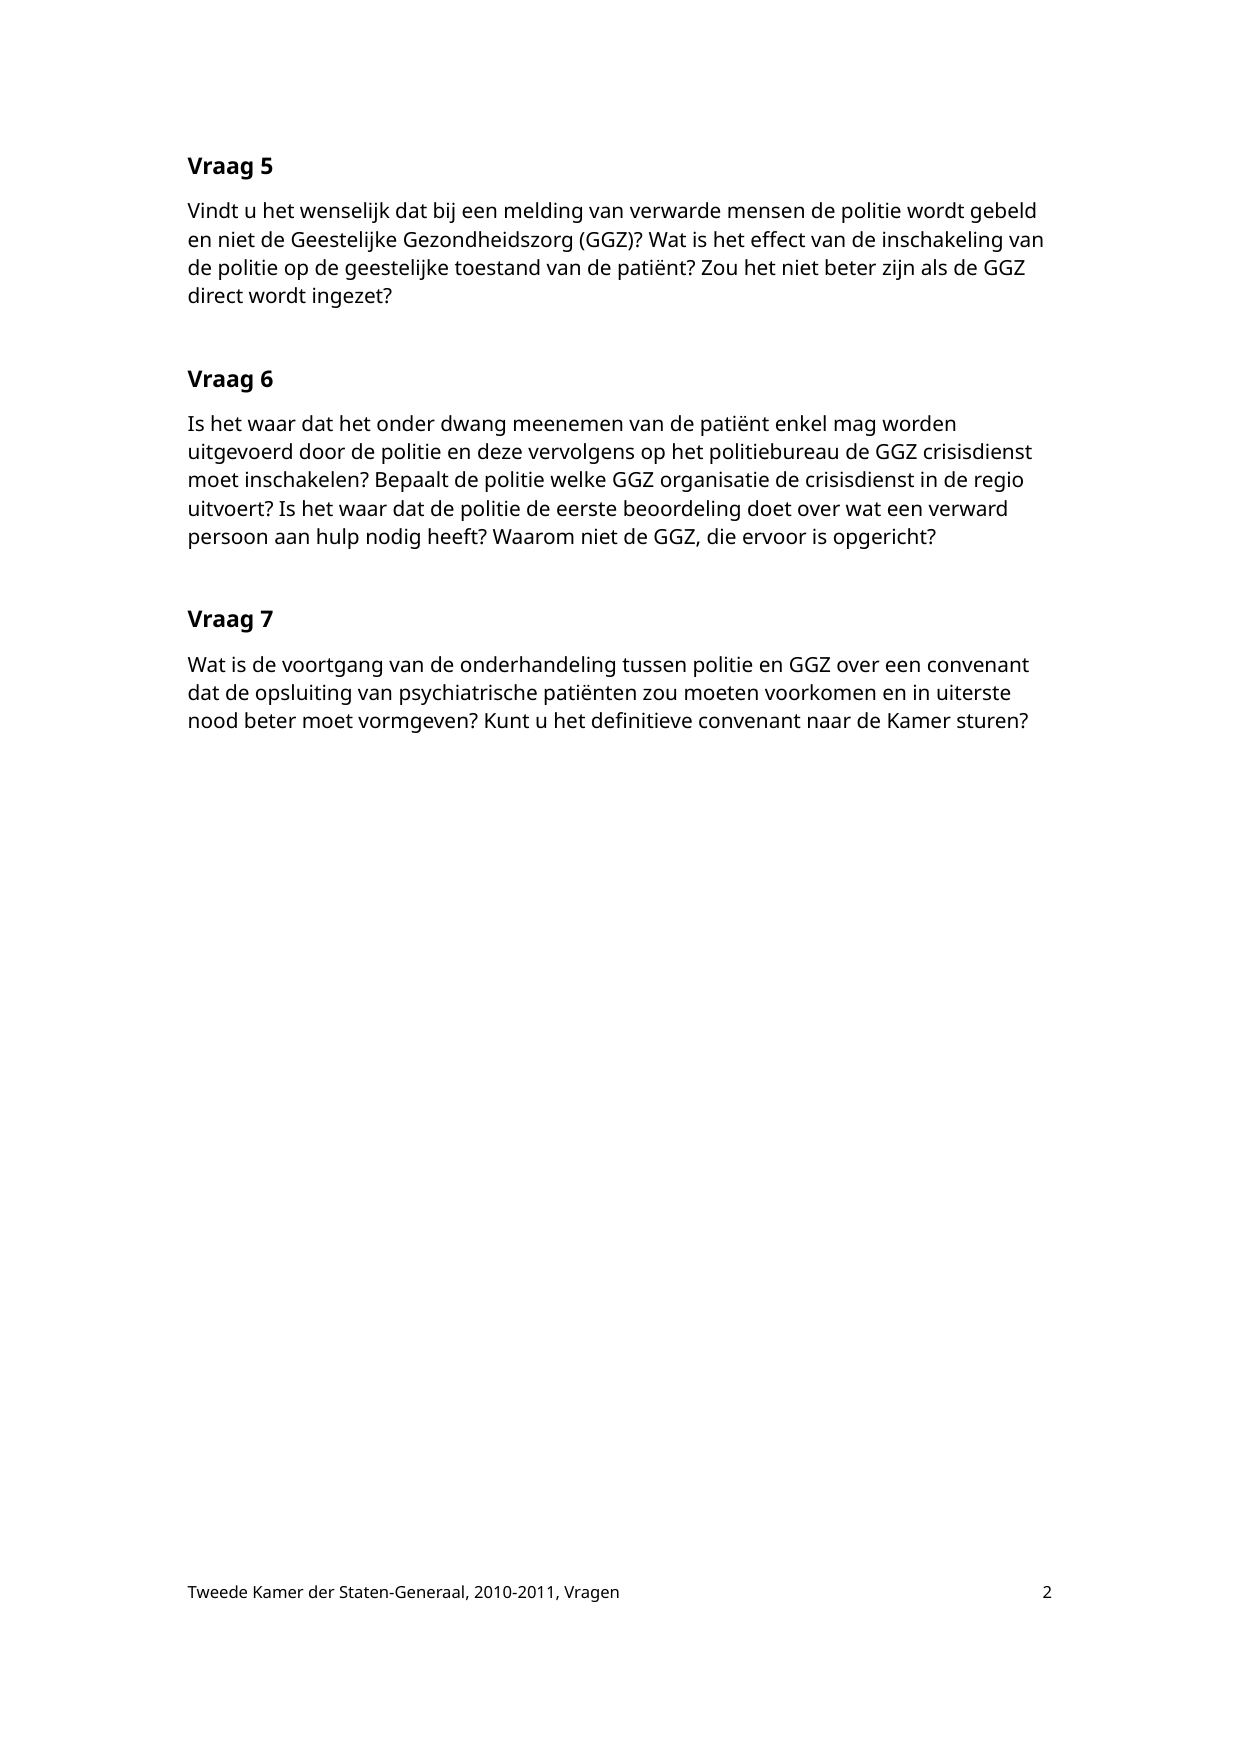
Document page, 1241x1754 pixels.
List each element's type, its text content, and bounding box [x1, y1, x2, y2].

subtitle Vraag 5 [187, 150, 1053, 181]
text Wat is de voortgang van de onderhandeling tussen politie en GGZ over een convenant dat de opsluiting van psychiatrische patiënten zou moeten voorkomen en in uiterste nood beter moet vormgeven? Kunt u het definitieve convenant naar de Kamer sturen? [187, 650, 1053, 735]
subtitle Vraag 6 [187, 362, 1053, 394]
subtitle Vraag 7 [187, 603, 1053, 635]
text Is het waar dat het onder dwang meenemen van de patiënt enkel mag worden uitgevoerd door de politie en deze vervolgens op het politiebureau de GGZ crisisdienst moet inschakelen? Bepaalt de politie welke GGZ organisatie de crisisdienst in de regio uitvoert? Is het waar dat de politie de eerste beoordeling doet over wat een verward persoon aan hulp nodig heeft? Waarom niet de GGZ, die ervoor is opgericht? [187, 409, 1053, 551]
text Vindt u het wenselijk dat bij een melding van verwarde mensen de politie wordt gebeld en niet de Geestelijke Gezondheidszorg (GGZ)? Wat is het effect van de inschakeling van de politie op de geestelijke toestand van de patiënt? Zou het niet beter zijn als de GGZ direct wordt ingezet? [187, 196, 1053, 310]
